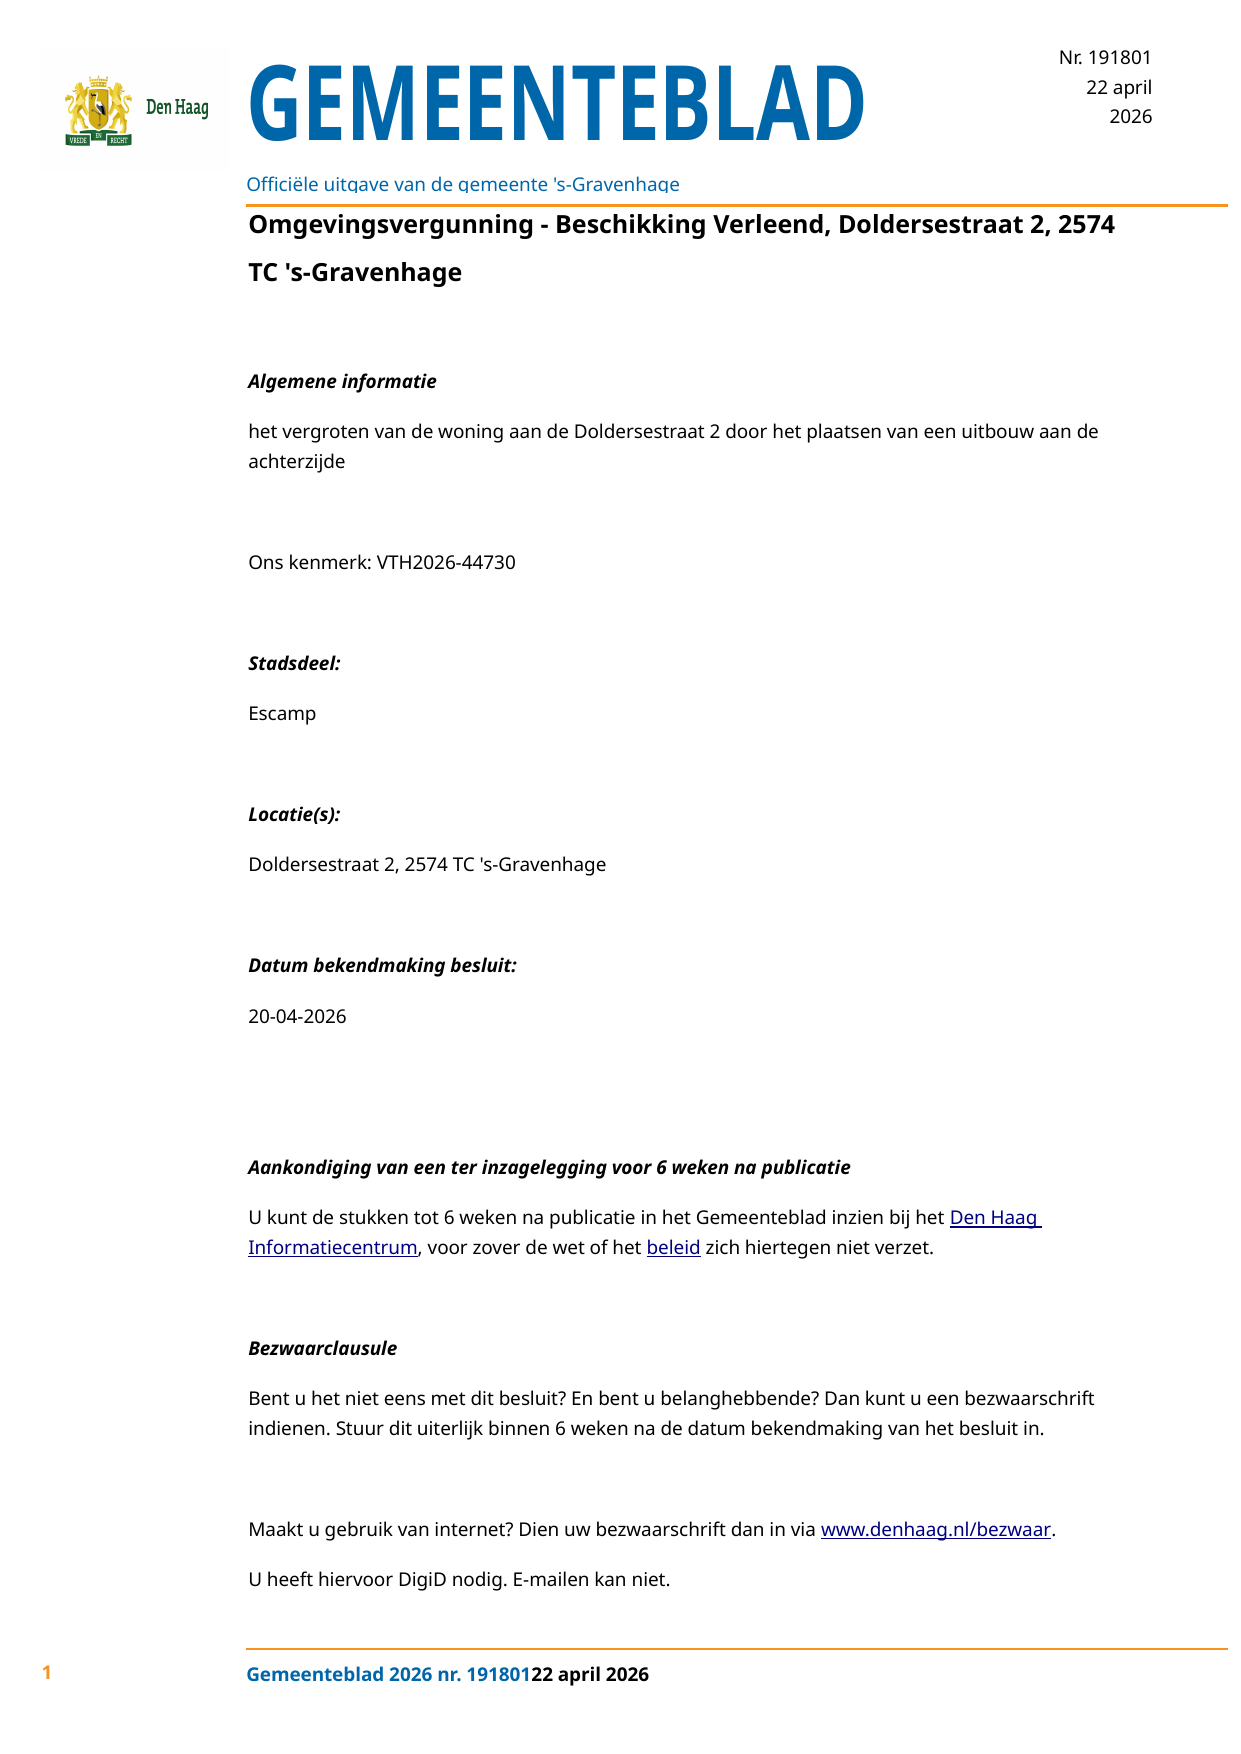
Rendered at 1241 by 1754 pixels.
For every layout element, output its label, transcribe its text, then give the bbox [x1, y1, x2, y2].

text Datum bekendmaking besluit: [248, 952, 1152, 978]
text Algemene informatie [248, 368, 1152, 394]
text U kunt de stukken tot 6 weken na publicatie in het Gemeenteblad inzien bij het Den Haag Informatiecentrum, voor zover de wet of het beleid zich hiertegen niet verzet. [248, 1204, 1152, 1260]
text Omgevingsvergunning - Beschikking Verleend, Doldersestraat 2, 2574 TC 's-Gravenhage [248, 207, 1152, 288]
text Ons kenmerk: VTH2026-44730 [248, 549, 1152, 575]
text Bent u het niet eens met dit besluit? En bent u belanghebbende? Dan kunt u een bezwaarschrift indienen. Stuur dit uiterlijk binnen 6 weken na de datum bekendmaking van het besluit in. [248, 1385, 1152, 1441]
text 20-04-2026 [248, 1003, 1152, 1029]
text het vergroten van de woning aan de Doldersestraat 2 door het plaatsen van een uitbouw aan de achterzijde [248, 419, 1152, 474]
picture [41, 47, 231, 172]
text Stadsdeel: [248, 650, 1152, 676]
text Doldersestraat 2, 2574 TC 's-Gravenhage [248, 852, 1152, 877]
text Escamp [248, 700, 1152, 726]
text Bezwaarclausule [248, 1335, 1152, 1361]
text Aankondiging van een ter inzagelegging voor 6 weken na publicatie [248, 1154, 1152, 1180]
text U heeft hiervoor DigiD nodig. E-mailen kan niet. [248, 1566, 1152, 1592]
text Maakt u gebruik van internet? Dien uw bezwaarschrift dan in via www.denhaag.nl/bezwaar. [248, 1516, 1152, 1542]
text Locatie(s): [248, 801, 1152, 827]
